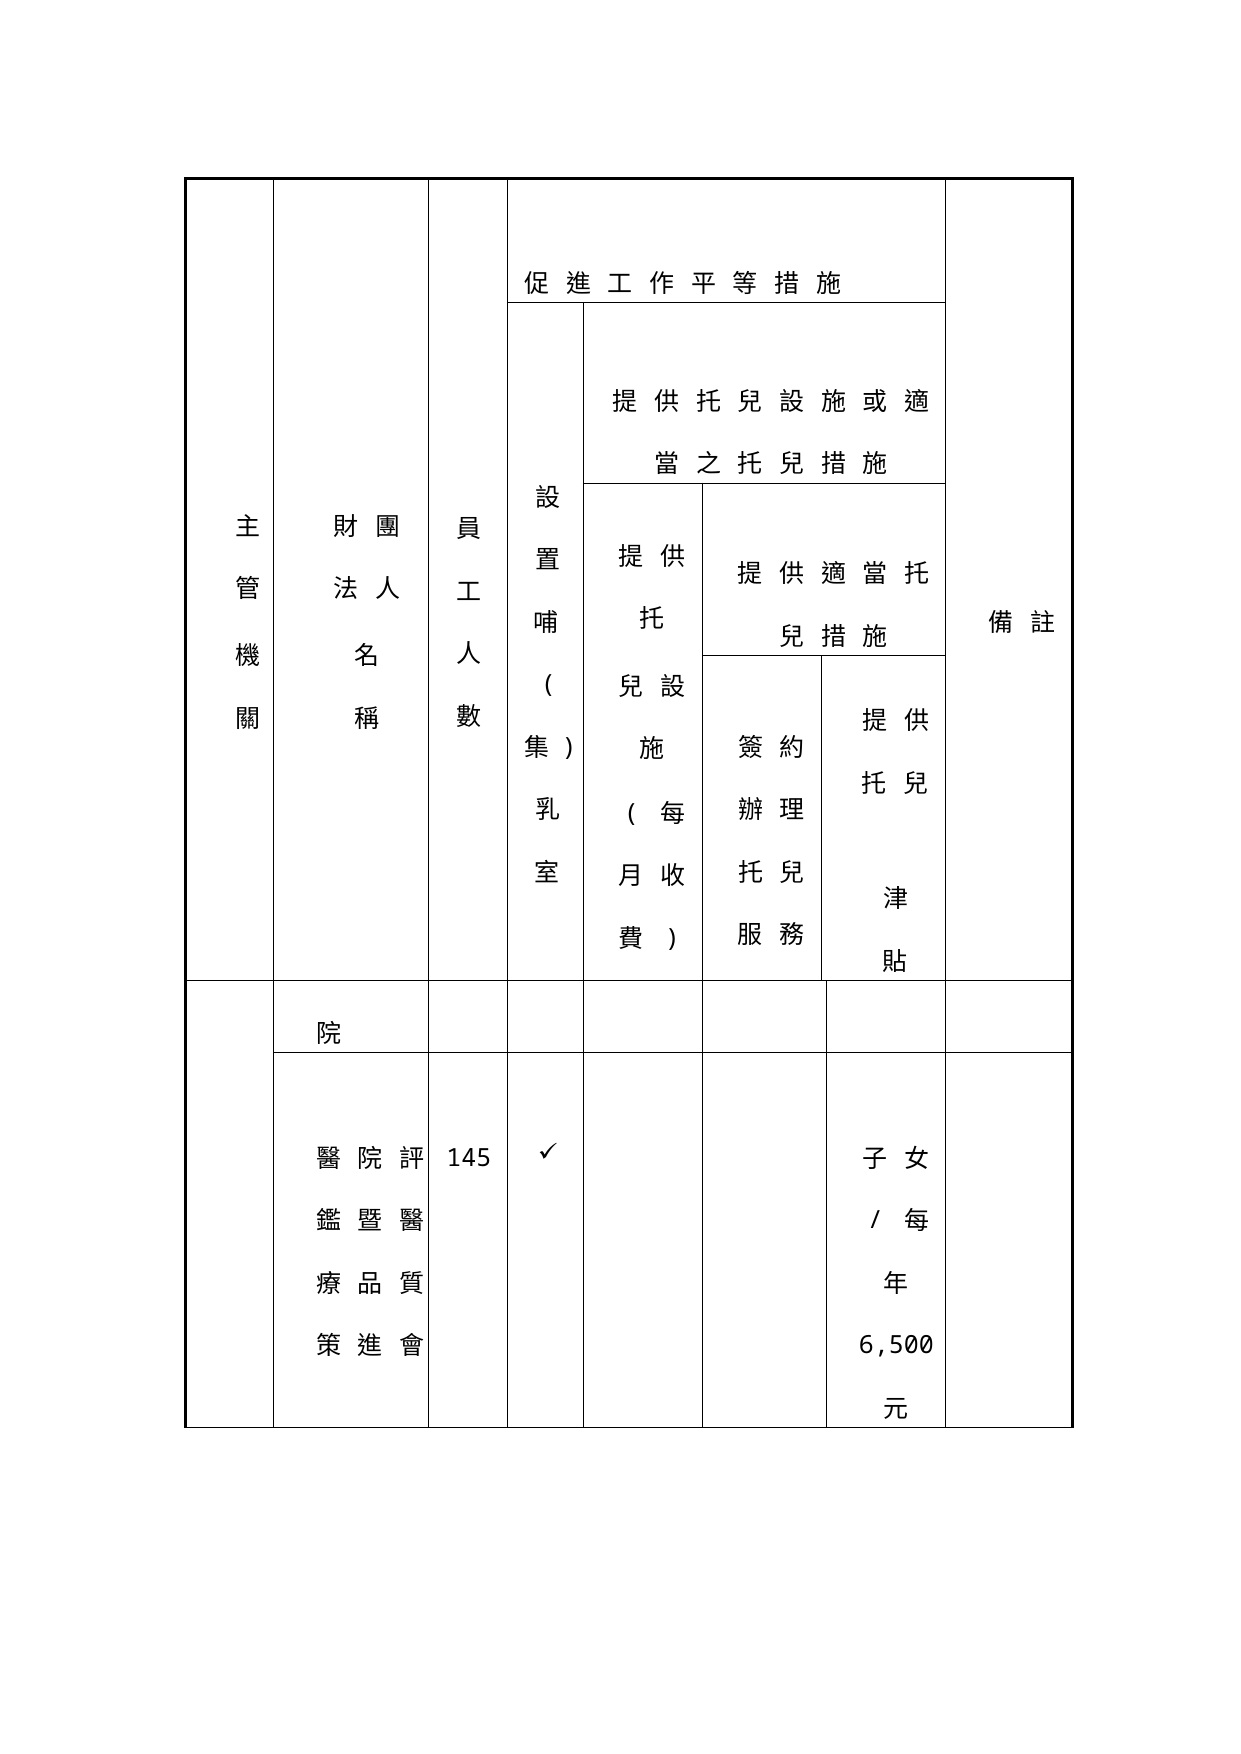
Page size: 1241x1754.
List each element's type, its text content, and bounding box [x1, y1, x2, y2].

table_cell [187, 981, 273, 1427]
table_cell [827, 981, 945, 1052]
table_cell [584, 1053, 702, 1427]
table_cell 提供適當托兒措施 [703, 484, 945, 655]
table_cell 145 [429, 1053, 507, 1427]
table_cell 提供托 兒設施 (每月收費) [584, 484, 702, 980]
table_cell 子女/每年6,500元 [827, 1053, 945, 1427]
table_header 備註 [946, 180, 1071, 980]
table_cell 醫院評鑑暨醫療品質策進會 [274, 1053, 428, 1427]
table_cell [429, 981, 507, 1052]
table_cell 提供托兒設施或適當之托兒措施 [584, 303, 945, 482]
table_cell 設置哺(集)乳室 [508, 303, 583, 980]
table_cell [584, 981, 702, 1052]
table_header 促進工作平等措施 [508, 180, 945, 302]
table_cell 簽約辦理托兒服務 [703, 656, 821, 980]
table_cell [946, 1053, 1071, 1427]
table_cell 院 [274, 981, 428, 1052]
table_header 財團法人 名 稱 [274, 180, 428, 980]
table_cell [703, 1053, 826, 1427]
table_header 員工人數 [429, 180, 507, 980]
table_cell  [508, 1053, 583, 1427]
table_cell [703, 981, 826, 1052]
table_header 主管 機關 [187, 180, 273, 980]
table_cell [508, 981, 583, 1052]
table_cell 提供托兒 津 貼 [822, 656, 945, 980]
table_cell [946, 981, 1071, 1052]
